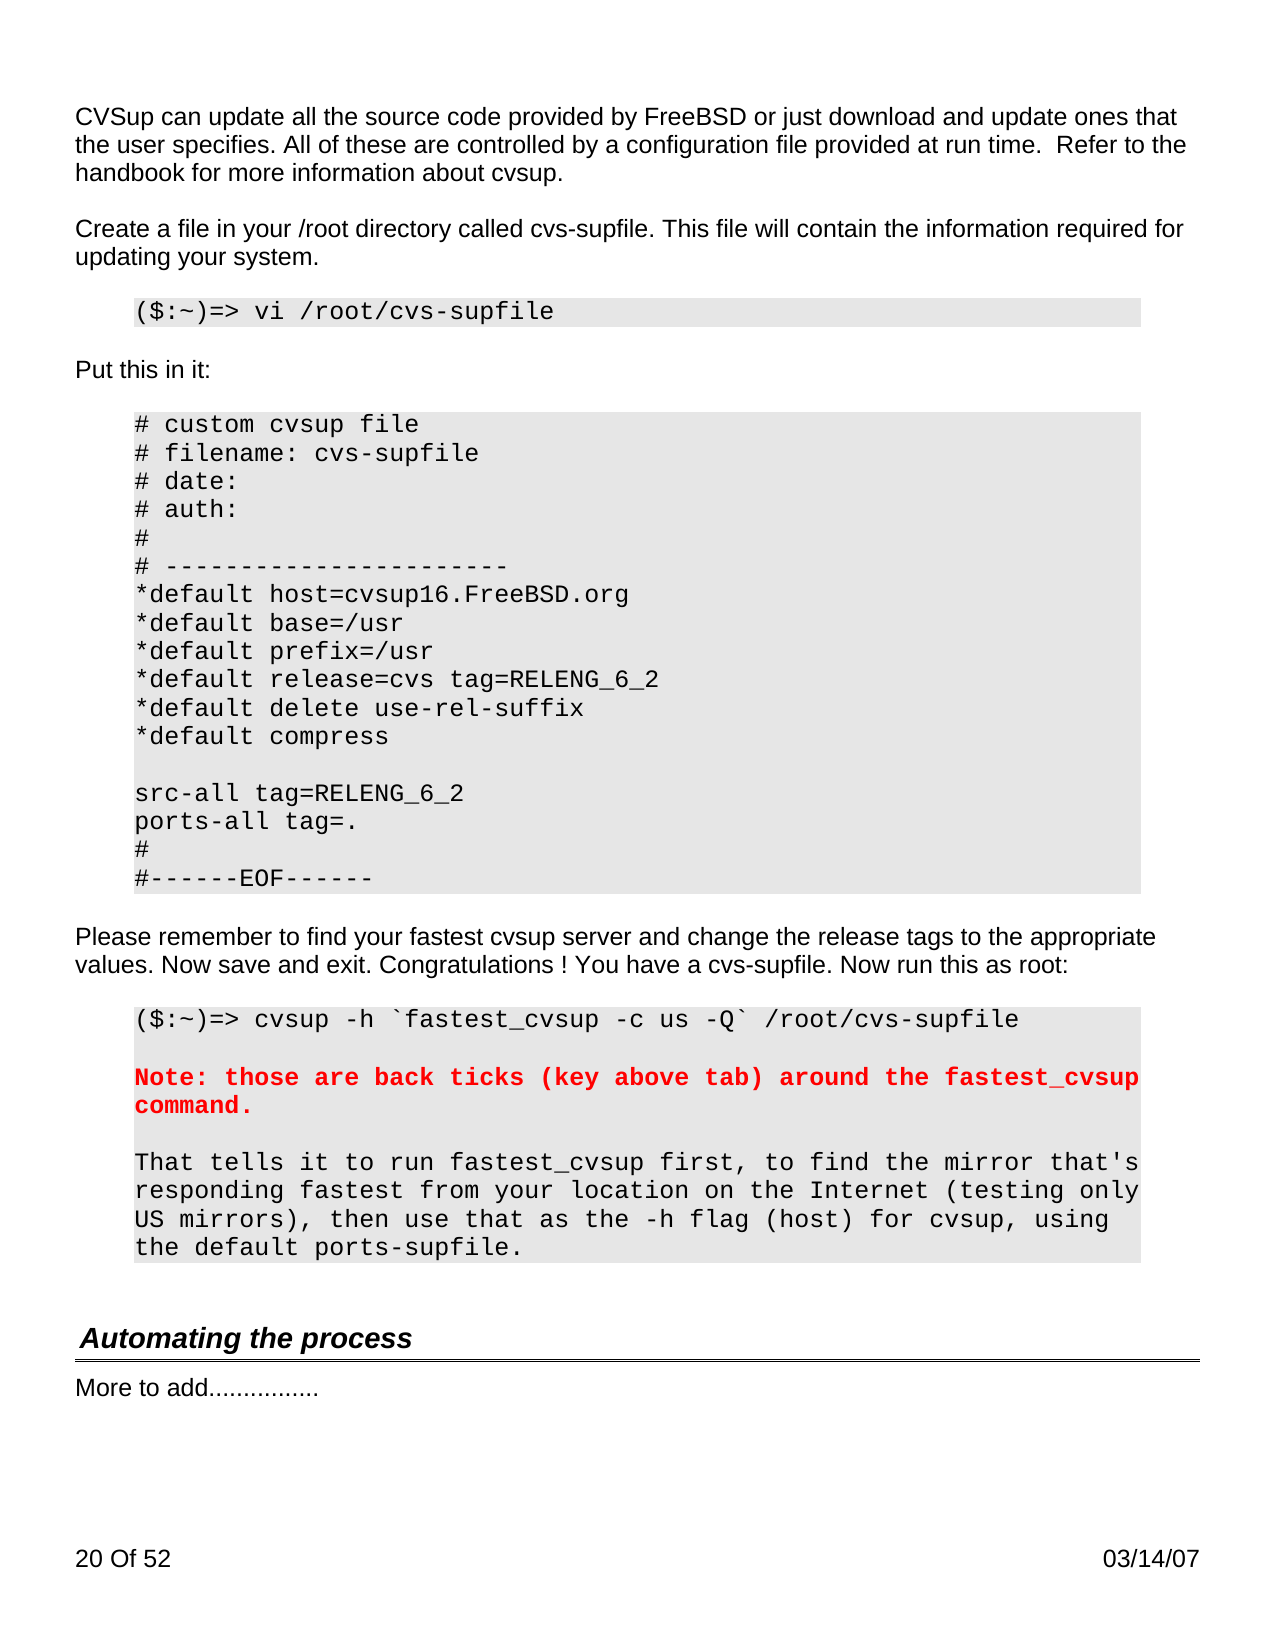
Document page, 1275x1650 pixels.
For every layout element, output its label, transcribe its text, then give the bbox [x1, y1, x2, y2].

subtitle Automating the process [75, 1317, 1200, 1359]
text ($:~)=> vi /root/cvs-supfile [134, 298, 1141, 327]
text CVSup can update all the source code provided by FreeBSD or just download and update ones that the user specifies. All of these are controlled by a configuration file provided at run time. Refer to the handbook for more information about cvsup. Create a file in your /root directory called cvs-supfile. This file will contain the information required for updating your system. [75, 103, 1200, 298]
text Put this in it: [75, 356, 1200, 412]
text More to add................ [75, 1374, 1200, 1402]
text Please remember to find your fastest cvsup server and change the release tags to the appropriate values. Now save and exit. Congratulations ! You have a cvs-supfile. Now run this as root: [75, 923, 1200, 1007]
text ($:~)=> cvsup -h `fastest_cvsup -c us -Q` /root/cvs-supfile [134, 1007, 1141, 1035]
text Note: those are back ticks (key above tab) around the fastest_cvsup command. That tells it to run fastest_cvsup first, to find the mirror that's responding fastest from your location on the Internet (testing only US mirrors), then use that as the -h flag (host) for cvsup, using the default ports-supfile. [134, 1065, 1141, 1263]
text # custom cvsup file # filename: cvs-supfile # date: # auth: # # ----------------------- *default host=cvsup16.FreeBSD.org *default base=/usr *default prefix=/usr *default release=cvs tag=RELENG_6_2 *default delete use-rel-suffix *default compress src-all tag=RELENG_6_2 ports-all tag=. # #------EOF------ [134, 412, 1141, 894]
